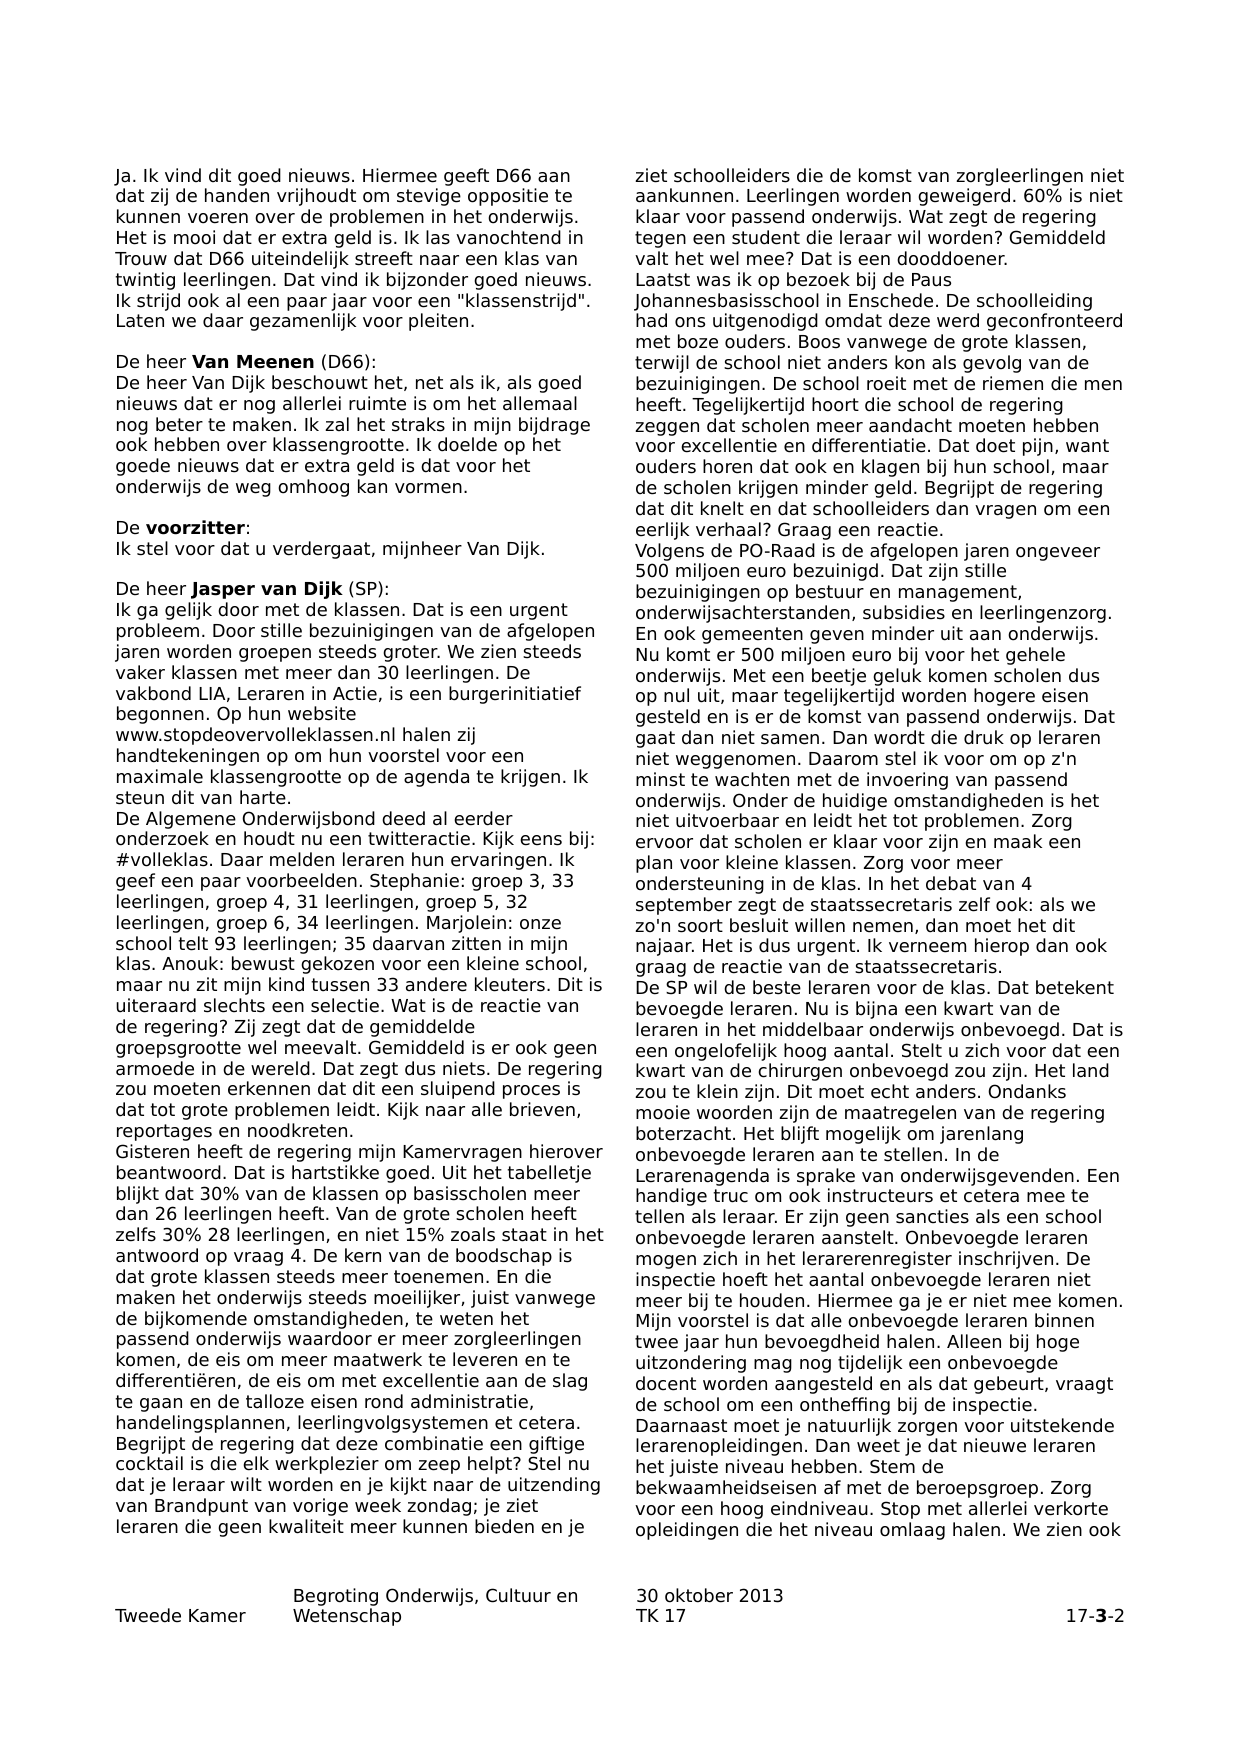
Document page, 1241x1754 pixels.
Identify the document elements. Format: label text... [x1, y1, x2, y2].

text De heer Van Meenen (D66): [115, 352, 605, 373]
text Ja. Ik vind dit goed nieuws. Hiermee geeft D66 aan dat zij de handen vrijhoudt om stevige oppositie te kunnen voeren over de problemen in het onderwijs. Het is mooi dat er extra geld is. Ik las vanochtend in Trouw dat D66 uiteindelijk streeft naar een klas van twintig leerlingen. Dat vind ik bijzonder goed nieuws. Ik strijd ook al een paar jaar voor een "klassenstrijd". Laten we daar gezamenlijk voor pleiten. [115, 165, 605, 332]
text De heer Jasper van Dijk (SP): [115, 579, 605, 600]
text De Algemene Onderwijsbond deed al eerder onderzoek en houdt nu een twitteractie. Kijk eens bij: #volleklas. Daar melden leraren hun ervaringen. Ik geef een paar voorbeelden. Stephanie: groep 3, 33 leerlingen, groep 4, 31 leerlingen, groep 5, 32 leerlingen, groep 6, 34 leerlingen. Marjolein: onze school telt 93 leerlingen; 35 daarvan zitten in mijn klas. Anouk: bewust gekozen voor een kleine school, maar nu zit mijn kind tussen 33 andere kleuters. Dit is uiteraard slechts een selectie. Wat is de reactie van de regering? Zij zegt dat de gemiddelde groepsgrootte wel meevalt. Gemiddeld is er ook geen armoede in de wereld. Dat zegt dus niets. De regering zou moeten erkennen dat dit een sluipend proces is dat tot grote problemen leidt. Kijk naar alle brieven, reportages en noodkreten. [115, 808, 605, 1142]
text De SP wil de beste leraren voor de klas. Dat betekent bevoegde leraren. Nu is bijna een kwart van de leraren in het middelbaar onderwijs onbevoegd. Dat is een ongelofelijk hoog aantal. Stelt u zich voor dat een kwart van de chirurgen onbevoegd zou zijn. Het land zou te klein zijn. Dit moet echt anders. Ondanks mooie woorden zijn de maatregelen van de regering boterzacht. Het blijft mogelijk om jarenlang onbevoegde leraren aan te stellen. In de Lerarenagenda is sprake van onderwijsgevenden. Een handige truc om ook instructeurs et cetera mee te tellen als leraar. Er zijn geen sancties als een school onbevoegde leraren aanstelt. Onbevoegde leraren mogen zich in het lerarerenregister inschrijven. De inspectie hoeft het aantal onbevoegde leraren niet meer bij te houden. Hiermee ga je er niet mee komen. Mijn voorstel is dat alle onbevoegde leraren binnen twee jaar hun bevoegdheid halen. Alleen bij hoge uitzondering mag nog tijdelijk een onbevoegde docent worden aangesteld en als dat gebeurt, vraagt de school om een ontheffing bij de inspectie. Daarnaast moet je natuurlijk zorgen voor uitstekende lerarenopleidingen. Dan weet je dat nieuwe leraren het juiste niveau hebben. Stem de bekwaamheidseisen af met de beroepsgroep. Zorg voor een hoog eindniveau. Stop met allerlei verkorte opleidingen die het niveau omlaag halen. We zien ook [635, 978, 1125, 1540]
text Laatst was ik op bezoek bij de Paus Johannesbasisschool in Enschede. De schoolleiding had ons uitgenodigd omdat deze werd geconfronteerd met boze ouders. Boos vanwege de grote klassen, terwijl de school niet anders kon als gevolg van de bezuinigingen. De school roeit met de riemen die men heeft. Tegelijkertijd hoort die school de regering zeggen dat scholen meer aandacht moeten hebben voor excellentie en differentiatie. Dat doet pijn, want ouders horen dat ook en klagen bij hun school, maar de scholen krijgen minder geld. Begrijpt de regering dat dit knelt en dat schoolleiders dan vragen om een eerlijk verhaal? Graag een reactie. [635, 269, 1125, 540]
text Gisteren heeft de regering mijn Kamervragen hierover beantwoord. Dat is hartstikke goed. Uit het tabelletje blijkt dat 30% van de klassen op basisscholen meer dan 26 leerlingen heeft. Van de grote scholen heeft zelfs 30% 28 leerlingen, en niet 15% zoals staat in het antwoord op vraag 4. De kern van de boodschap is dat grote klassen steeds meer toenemen. En die maken het onderwijs steeds moeilijker, juist vanwege de bijkomende omstandigheden, te weten het passend onderwijs waardoor er meer zorgleerlingen komen, de eis om meer maatwerk te leveren en te differentiëren, de eis om met excellentie aan de slag te gaan en de talloze eisen rond administratie, handelingsplannen, leerlingvolgsystemen et cetera. Begrijpt de regering dat deze combinatie een giftige cocktail is die elk werkplezier om zeep helpt? Stel nu dat je leraar wilt worden en je kijkt naar de uitzending van Brandpunt van vorige week zondag; je ziet leraren die geen kwaliteit meer kunnen bieden en je [115, 1142, 605, 1537]
text Ik ga gelijk door met de klassen. Dat is een urgent probleem. Door stille bezuinigingen van de afgelopen jaren worden groepen steeds groter. We zien steeds vaker klassen met meer dan 30 leerlingen. De vakbond LIA, Leraren in Actie, is een burgerinitiatief begonnen. Op hun website www.stopdeovervolleklassen.nl halen zij handtekeningen op om hun voorstel voor een maximale klassengrootte op de agenda te krijgen. Ik steun dit van harte. [115, 600, 605, 808]
text De heer Van Dijk beschouwt het, net als ik, als goed nieuws dat er nog allerlei ruimte is om het allemaal nog beter te maken. Ik zal het straks in mijn bijdrage ook hebben over klassengrootte. Ik doelde op het goede nieuws dat er extra geld is dat voor het onderwijs de weg omhoog kan vormen. [115, 373, 605, 498]
text ziet schoolleiders die de komst van zorgleerlingen niet aankunnen. Leerlingen worden geweigerd. 60% is niet klaar voor passend onderwijs. Wat zegt de regering tegen een student die leraar wil worden? Gemiddeld valt het wel mee? Dat is een dooddoener. [635, 165, 1125, 269]
text Volgens de PO-Raad is de afgelopen jaren ongeveer 500 miljoen euro bezuinigd. Dat zijn stille bezuinigingen op bestuur en management, onderwijsachterstanden, subsidies en leerlingenzorg. En ook gemeenten geven minder uit aan onderwijs. Nu komt er 500 miljoen euro bij voor het gehele onderwijs. Met een beetje geluk komen scholen dus op nul uit, maar tegelijkertijd worden hogere eisen gesteld en is er de komst van passend onderwijs. Dat gaat dan niet samen. Dan wordt die druk op leraren niet weggenomen. Daarom stel ik voor om op z'n minst te wachten met de invoering van passend onderwijs. Onder de huidige omstandigheden is het niet uitvoerbaar en leidt het tot problemen. Zorg ervoor dat scholen er klaar voor zijn en maak een plan voor kleine klassen. Zorg voor meer ondersteuning in de klas. In het debat van 4 september zegt de staatssecretaris zelf ook: als we zo'n soort besluit willen nemen, dan moet het dit najaar. Het is dus urgent. Ik verneem hierop dan ook graag de reactie van de staatssecretaris. [635, 540, 1125, 978]
text De voorzitter: [115, 518, 605, 538]
text Ik stel voor dat u verdergaat, mijnheer Van Dijk. [115, 538, 605, 559]
